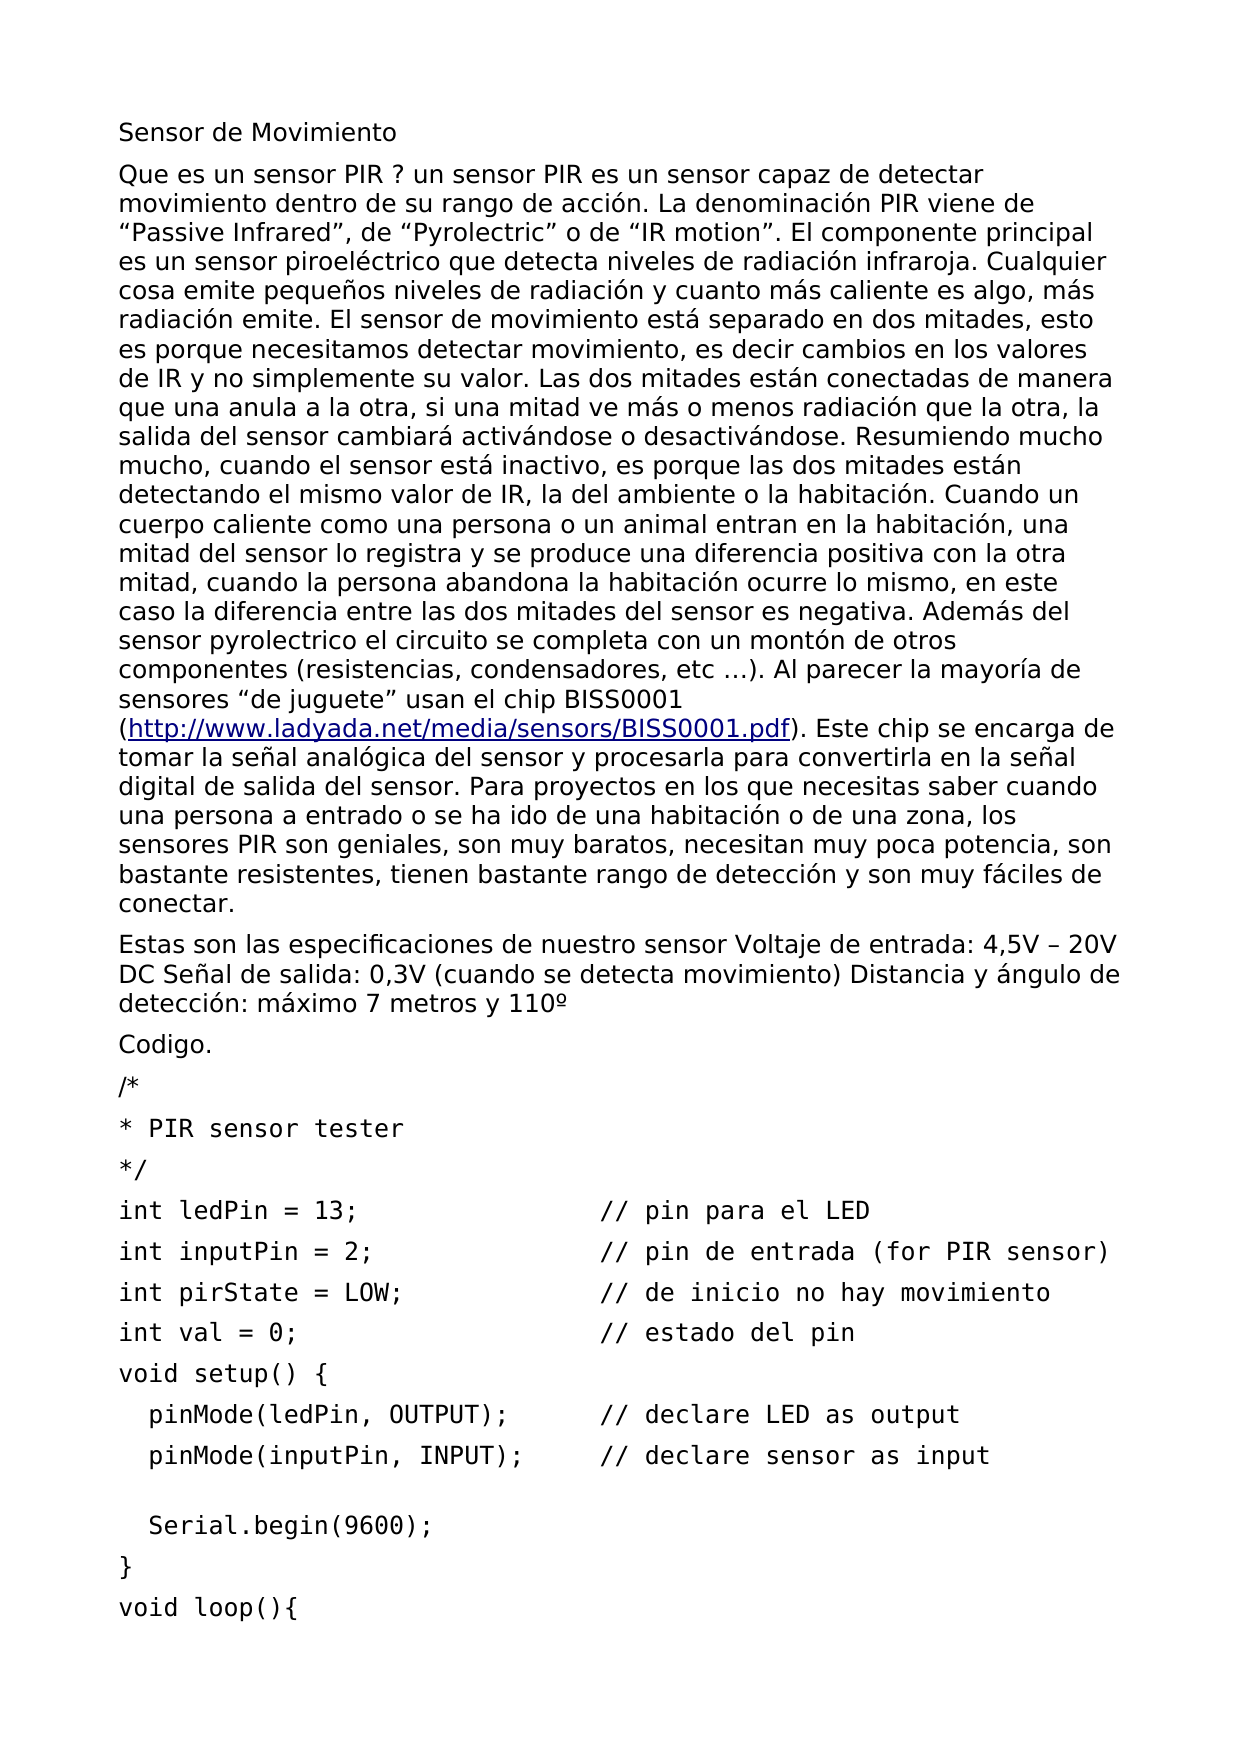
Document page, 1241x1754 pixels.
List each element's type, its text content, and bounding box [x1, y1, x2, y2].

text Codigo. [118, 1031, 1122, 1060]
text Que es un sensor PIR ? un sensor PIR es un sensor capaz de detectar movimiento dentro de su rango de acción. La denominación PIR viene de “Passive Infrared”, de “Pyrolectric” o de “IR motion”. El componente principal es un sensor piroeléctrico que detecta niveles de radiación infraroja. Cualquier cosa emite pequeños niveles de radiación y cuanto más caliente es algo, más radiación emite. El sensor de movimiento está separado en dos mitades, esto es porque necesitamos detectar movimiento, es decir cambios en los valores de IR y no simplemente su valor. Las dos mitades están conectadas de manera que una anula a la otra, si una mitad ve más o menos radiación que la otra, la salida del sensor cambiará activándose o desactivándose. Resumiendo mucho mucho, cuando el sensor está inactivo, es porque las dos mitades están detectando el mismo valor de IR, la del ambiente o la habitación. Cuando un cuerpo caliente como una persona o un animal entran en la habitación, una mitad del sensor lo registra y se produce una diferencia positiva con la otra mitad, cuando la persona abandona la habitación ocurre lo mismo, en este caso la diferencia entre las dos mitades del sensor es negativa. Además del sensor pyrolectrico el circuito se completa con un montón de otros componentes (resistencias, condensadores, etc …). Al parecer la mayoría de sensores “de juguete” usan el chip BISS0001 (http://www.ladyada.net/media/sensors/BISS0001.pdf). Este chip se encarga de tomar la señal analógica del sensor y procesarla para convertirla en la señal digital de salida del sensor. Para proyectos en los que necesitas saber cuando una persona a entrado o se ha ido de una habitación o de una zona, los sensores PIR son geniales, son muy baratos, necesitan muy poca potencia, son bastante resistentes, tienen bastante rango de detección y son muy fáciles de conectar. [118, 160, 1122, 918]
text void loop(){ [118, 1593, 1122, 1623]
text int val = 0; // estado del pin [118, 1319, 1122, 1348]
text void setup() { [118, 1359, 1122, 1389]
text Estas son las especificaciones de nuestro sensor Voltaje de entrada: 4,5V – 20V DC Señal de salida: 0,3V (cuando se detecta movimiento) Distancia y ángulo de detección: máximo 7 metros y 110º [118, 931, 1122, 1018]
text pinMode(inputPin, INPUT); // declare sensor as input [118, 1441, 1122, 1500]
text int pirState = LOW; // de inicio no hay movimiento [118, 1278, 1122, 1307]
text Serial.begin(9600); [118, 1512, 1122, 1541]
text int inputPin = 2; // pin de entrada (for PIR sensor) [118, 1237, 1122, 1266]
text /* [118, 1072, 1122, 1101]
text */ [118, 1155, 1122, 1184]
text Sensor de Movimiento [118, 118, 1122, 147]
text pinMode(ledPin, OUTPUT); // declare LED as output [118, 1401, 1122, 1430]
text } [118, 1552, 1122, 1582]
text * PIR sensor tester [118, 1114, 1122, 1143]
text int ledPin = 13; // pin para el LED [118, 1196, 1122, 1225]
